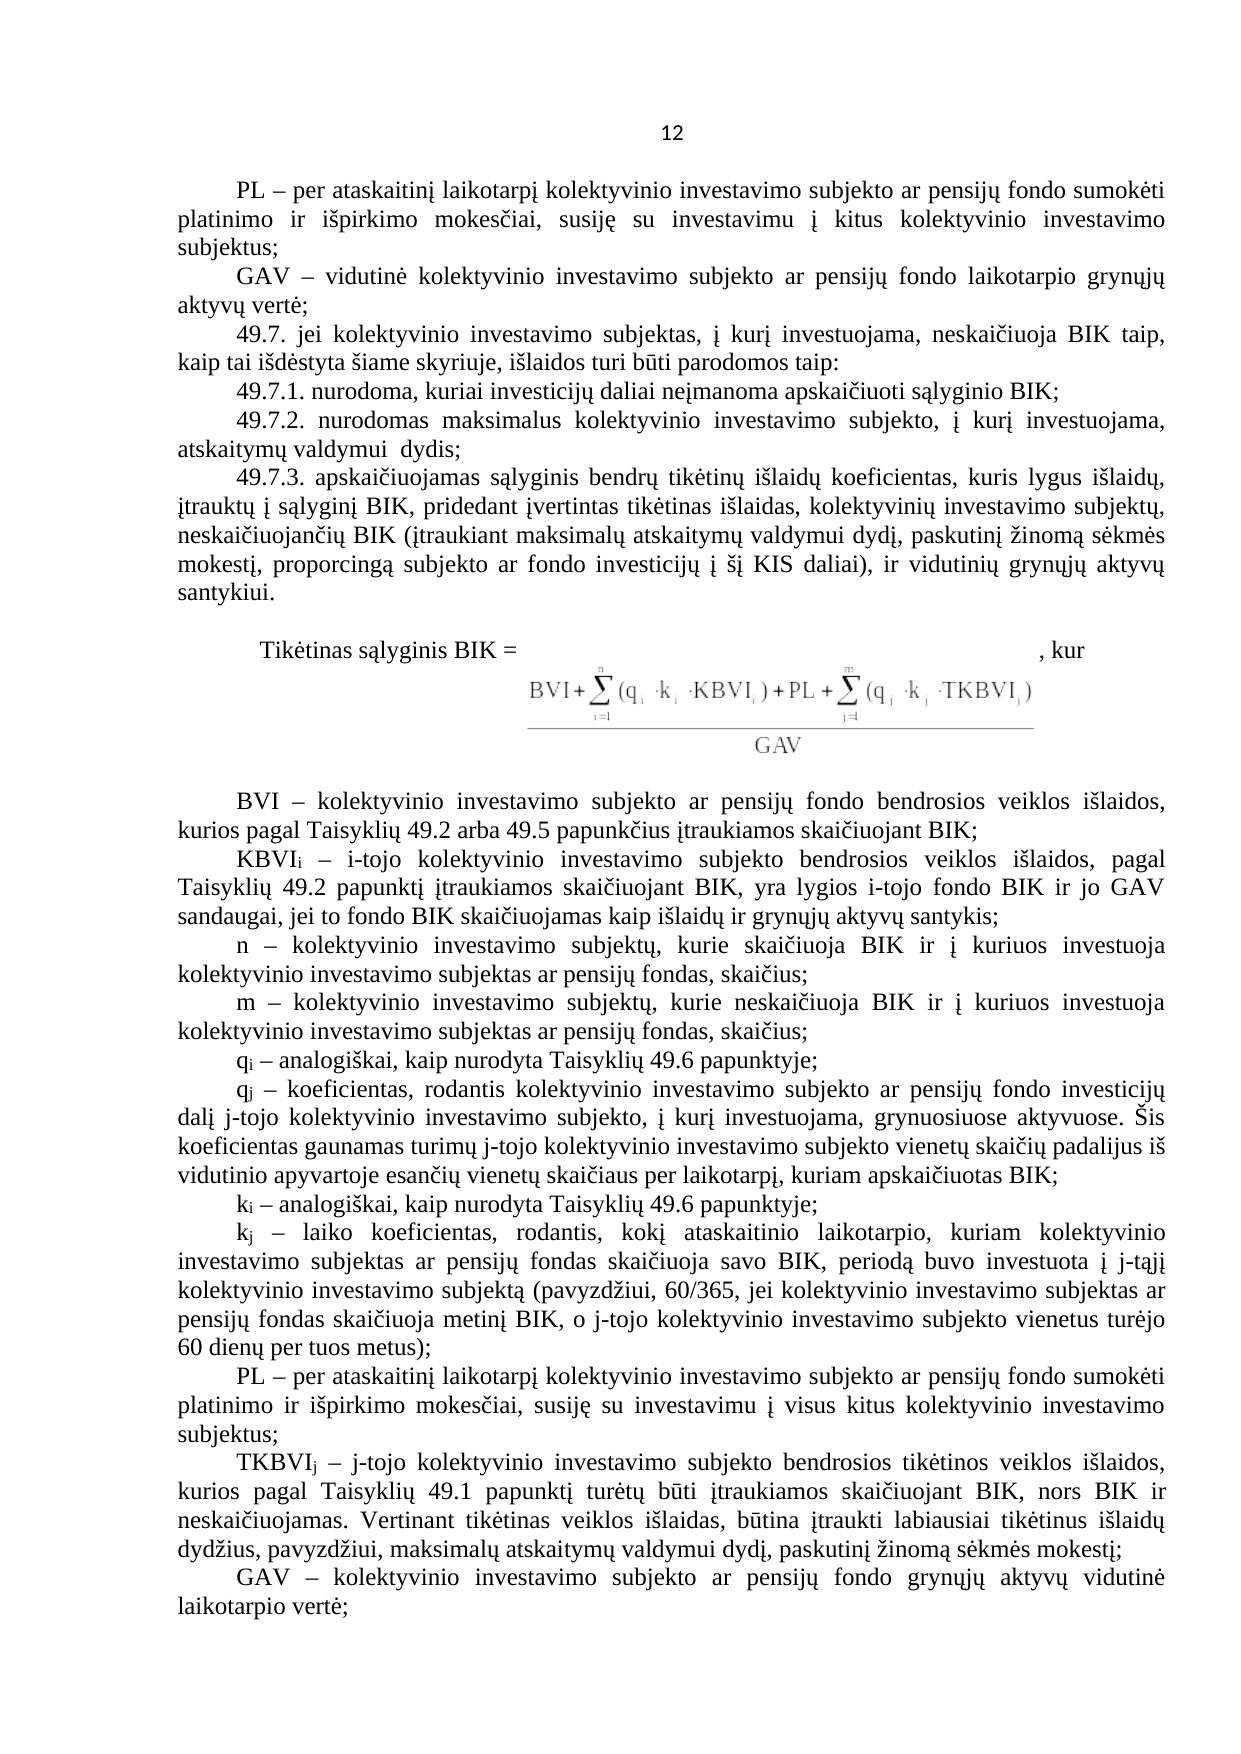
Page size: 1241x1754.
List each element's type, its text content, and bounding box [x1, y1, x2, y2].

text GAV – vidutinė kolektyvinio investavimo subjekto ar pensijų fondo laikotarpio grynųjų aktyvų vertė; [177, 261, 1166, 319]
text m – kolektyvinio investavimo subjektų, kurie neskaičiuoja BIK ir į kuriuos investuoja kolektyvinio investavimo subjektas ar pensijų fondas, skaičius; [177, 987, 1166, 1045]
text Tikėtinas sąlyginis BIK = , kur [177, 635, 1166, 757]
text qi – analogiškai, kaip nurodyta Taisyklių 49.6 papunktyje; [177, 1045, 1166, 1074]
text TKBVIj – j-tojo kolektyvinio investavimo subjekto bendrosios tikėtinos veiklos išlaidos, kurios pagal Taisyklių 49.1 papunktį turėtų būti įtraukiamos skaičiuojant BIK, nors BIK ir neskaičiuojamas. Vertinant tikėtinas veiklos išlaidas, būtina įtraukti labiausiai tikėtinus išlaidų dydžius, pavyzdžiui, maksimalų atskaitymų valdymui dydį, paskutinį žinomą sėkmės mokestį; [177, 1447, 1166, 1562]
text KBVIi – i-tojo kolektyvinio investavimo subjekto bendrosios veiklos išlaidos, pagal Taisyklių 49.2 papunktį įtraukiamos skaičiuojant BIK, yra lygios i-tojo fondo BIK ir jo GAV sandaugai, jei to fondo BIK skaičiuojamas kaip išlaidų ir grynųjų aktyvų santykis; [177, 844, 1166, 930]
text 49.7.2. nurodomas maksimalus kolektyvinio investavimo subjekto, į kurį investuojama, atskaitymų valdymui dydis; [177, 405, 1166, 462]
text GAV – kolektyvinio investavimo subjekto ar pensijų fondo grynųjų aktyvų vidutinė laikotarpio vertė; [177, 1562, 1166, 1620]
text PL – per ataskaitinį laikotarpį kolektyvinio investavimo subjekto ar pensijų fondo sumokėti platinimo ir išpirkimo mokesčiai, susiję su investavimu į kitus kolektyvinio investavimo subjektus; [177, 175, 1166, 261]
text PL – per ataskaitinį laikotarpį kolektyvinio investavimo subjekto ar pensijų fondo sumokėti platinimo ir išpirkimo mokesčiai, susiję su investavimu į visus kitus kolektyvinio investavimo subjektus; [177, 1361, 1166, 1447]
text qj – koeficientas, rodantis kolektyvinio investavimo subjekto ar pensijų fondo investicijų dalį j-tojo kolektyvinio investavimo subjekto, į kurį investuojama, grynuosiuose aktyvuose. Šis koeficientas gaunamas turimų j-tojo kolektyvinio investavimo subjekto vienetų skaičių padalijus iš vidutinio apyvartoje esančių vienetų skaičiaus per laikotarpį, kuriam apskaičiuotas BIK; [177, 1074, 1166, 1189]
text ki – analogiškai, kaip nurodyta Taisyklių 49.6 papunktyje; [177, 1189, 1166, 1217]
text BVI – kolektyvinio investavimo subjekto ar pensijų fondo bendrosios veiklos išlaidos, kurios pagal Taisyklių 49.2 arba 49.5 papunkčius įtraukiamos skaičiuojant BIK; [177, 786, 1166, 844]
text 49.7.3. apskaičiuojamas sąlyginis bendrų tikėtinų išlaidų koeficientas, kuris lygus išlaidų, įtrauktų į sąlyginį BIK, pridedant įvertintas tikėtinas išlaidas, kolektyvinių investavimo subjektų, neskaičiuojančių BIK (įtraukiant maksimalų atskaitymų valdymui dydį, paskutinį žinomą sėkmės mokestį, proporcingą subjekto ar fondo investicijų į šį KIS daliai), ir vidutinių grynųjų aktyvų santykiui. [177, 462, 1166, 606]
text kj – laiko koeficientas, rodantis, kokį ataskaitinio laikotarpio, kuriam kolektyvinio investavimo subjektas ar pensijų fondas skaičiuoja savo BIK, periodą buvo investuota į j-tąjį kolektyvinio investavimo subjektą (pavyzdžiui, 60/365, jei kolektyvinio investavimo subjektas ar pensijų fondas skaičiuoja metinį BIK, o j-tojo kolektyvinio investavimo subjekto vienetus turėjo 60 dienų per tuos metus); [177, 1217, 1166, 1361]
text 49.7.1. nurodoma, kuriai investicijų daliai neįmanoma apskaičiuoti sąlyginio BIK; [177, 376, 1166, 405]
text n – kolektyvinio investavimo subjektų, kurie skaičiuoja BIK ir į kuriuos investuoja kolektyvinio investavimo subjektas ar pensijų fondas, skaičius; [177, 930, 1166, 987]
text 49.7. jei kolektyvinio investavimo subjektas, į kurį investuojama, neskaičiuoja BIK taip, kaip tai išdėstyta šiame skyriuje, išlaidos turi būti parodomos taip: [177, 319, 1166, 376]
